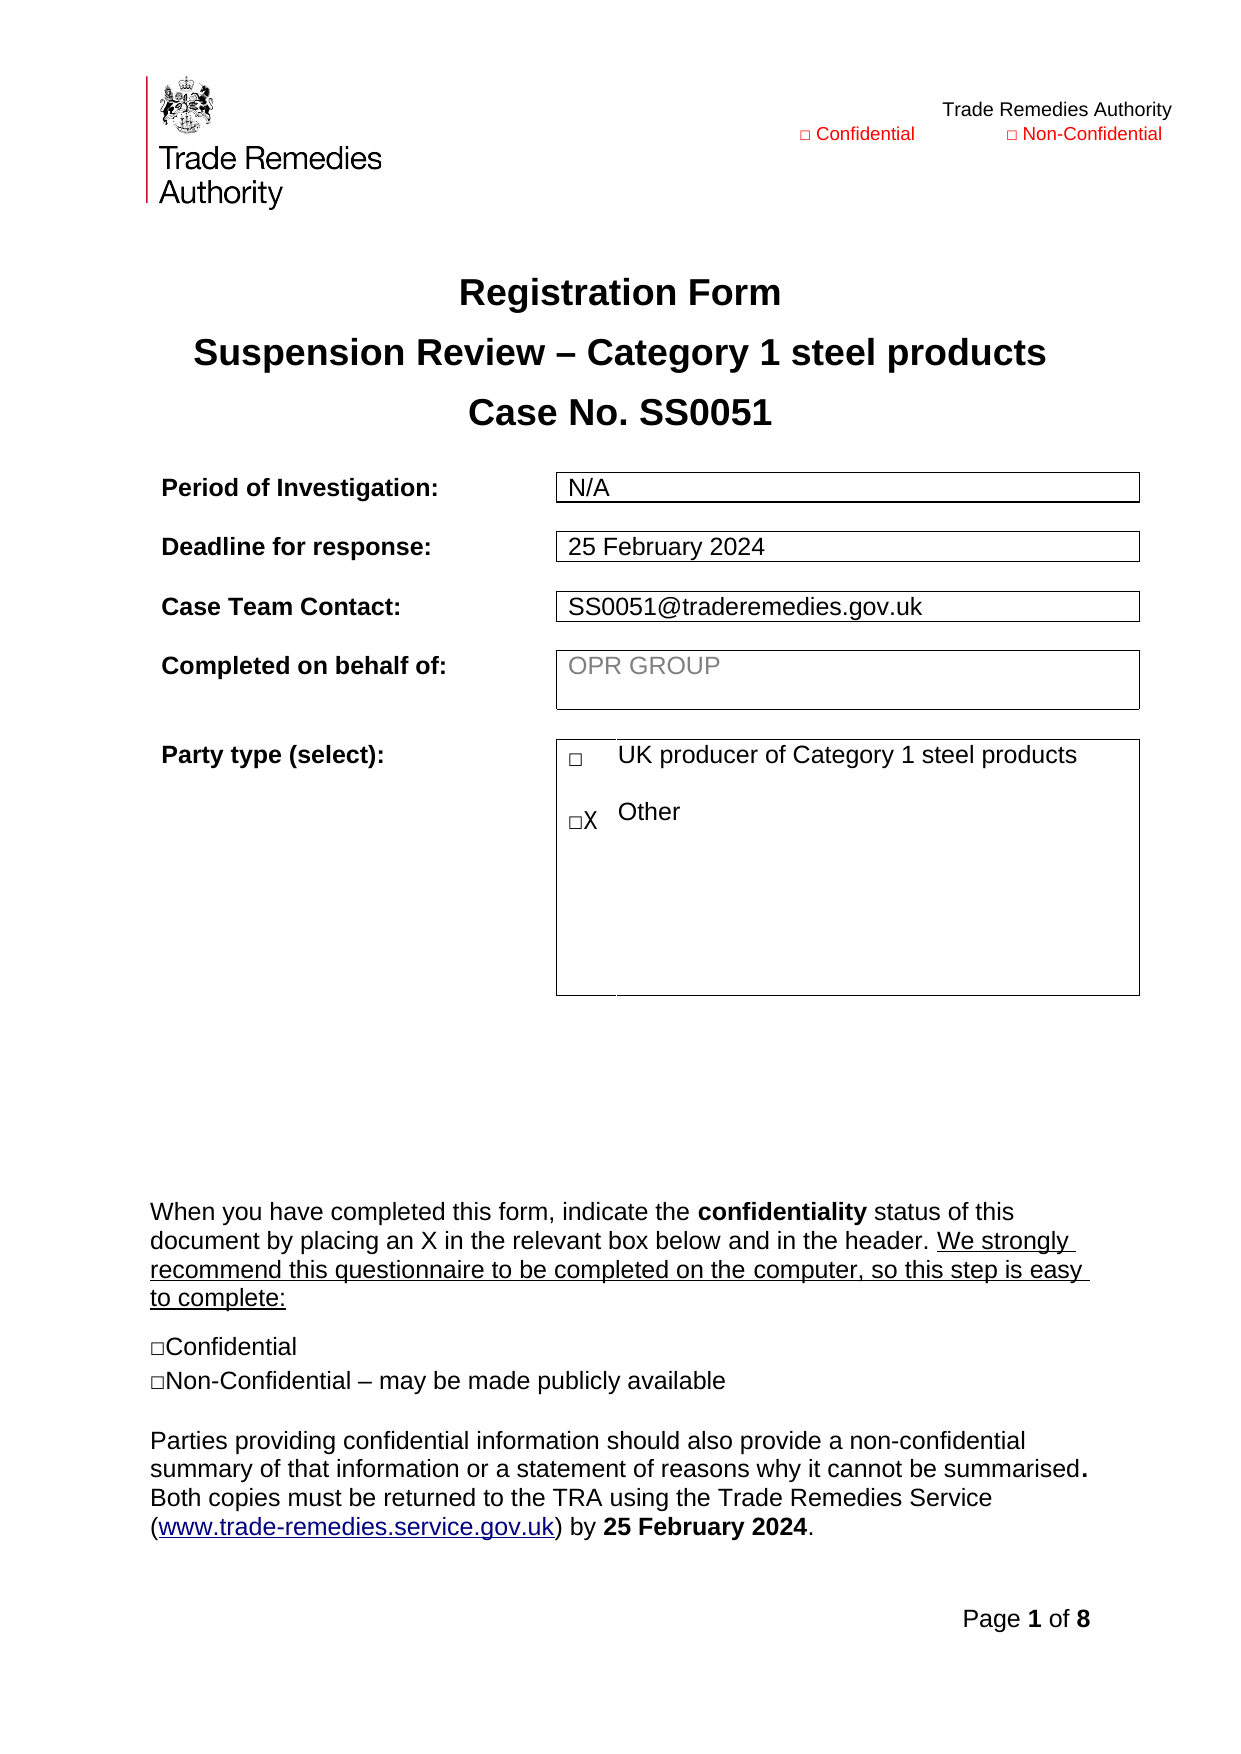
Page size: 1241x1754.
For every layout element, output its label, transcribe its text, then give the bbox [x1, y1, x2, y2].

table_cell UK producer of Category 1 steel products Other [617, 740, 1139, 995]
table_cell [150, 501, 557, 531]
table_cell [557, 710, 1139, 739]
table_cell Party type (select): [150, 739, 556, 995]
text Registration Form [150, 270, 1090, 313]
table_cell ☐ ☐X [557, 740, 616, 995]
text ☐Non-Confidential – may be made publicly available [150, 1363, 1090, 1397]
text Suspension Review – Category 1 steel products [150, 330, 1090, 373]
text Case No. SS0051 [150, 390, 1090, 433]
table_cell Deadline for response: [150, 531, 556, 561]
text to complete: [150, 1281, 1090, 1312]
table_cell Case Team Contact: [150, 591, 556, 621]
table_cell [557, 562, 1139, 591]
table_cell Completed on behalf of: [150, 650, 556, 709]
table_cell SS0051@traderemedies.gov.uk [557, 592, 1139, 621]
table_cell [150, 561, 557, 591]
text Parties providing confidential information should also provide a non-confidential summary of that information or a statement of reasons why it cannot be summarised. Both copies must be returned to the TRA using the Trade Remedies Service (www.trade-remedies.service.gov.uk) by 25 February 2024. [150, 1426, 1090, 1541]
table_cell [150, 621, 557, 650]
table_cell [557, 622, 1139, 650]
table_cell 25 February 2024 [557, 532, 1139, 561]
table_cell OPR GROUP [557, 651, 1139, 709]
table_header N/A [557, 473, 1139, 501]
text ☐Confidential [150, 1329, 1090, 1363]
table_cell [557, 503, 1139, 531]
text When you have completed this form, indicate the confidentiality status of this document by placing an X in the relevant box below and in the header. We strongly recommend this questionnaire to be completed on the computer, so this step is easy [150, 1197, 1090, 1280]
table_header Period of Investigation: [150, 472, 556, 501]
table_cell [150, 709, 556, 739]
